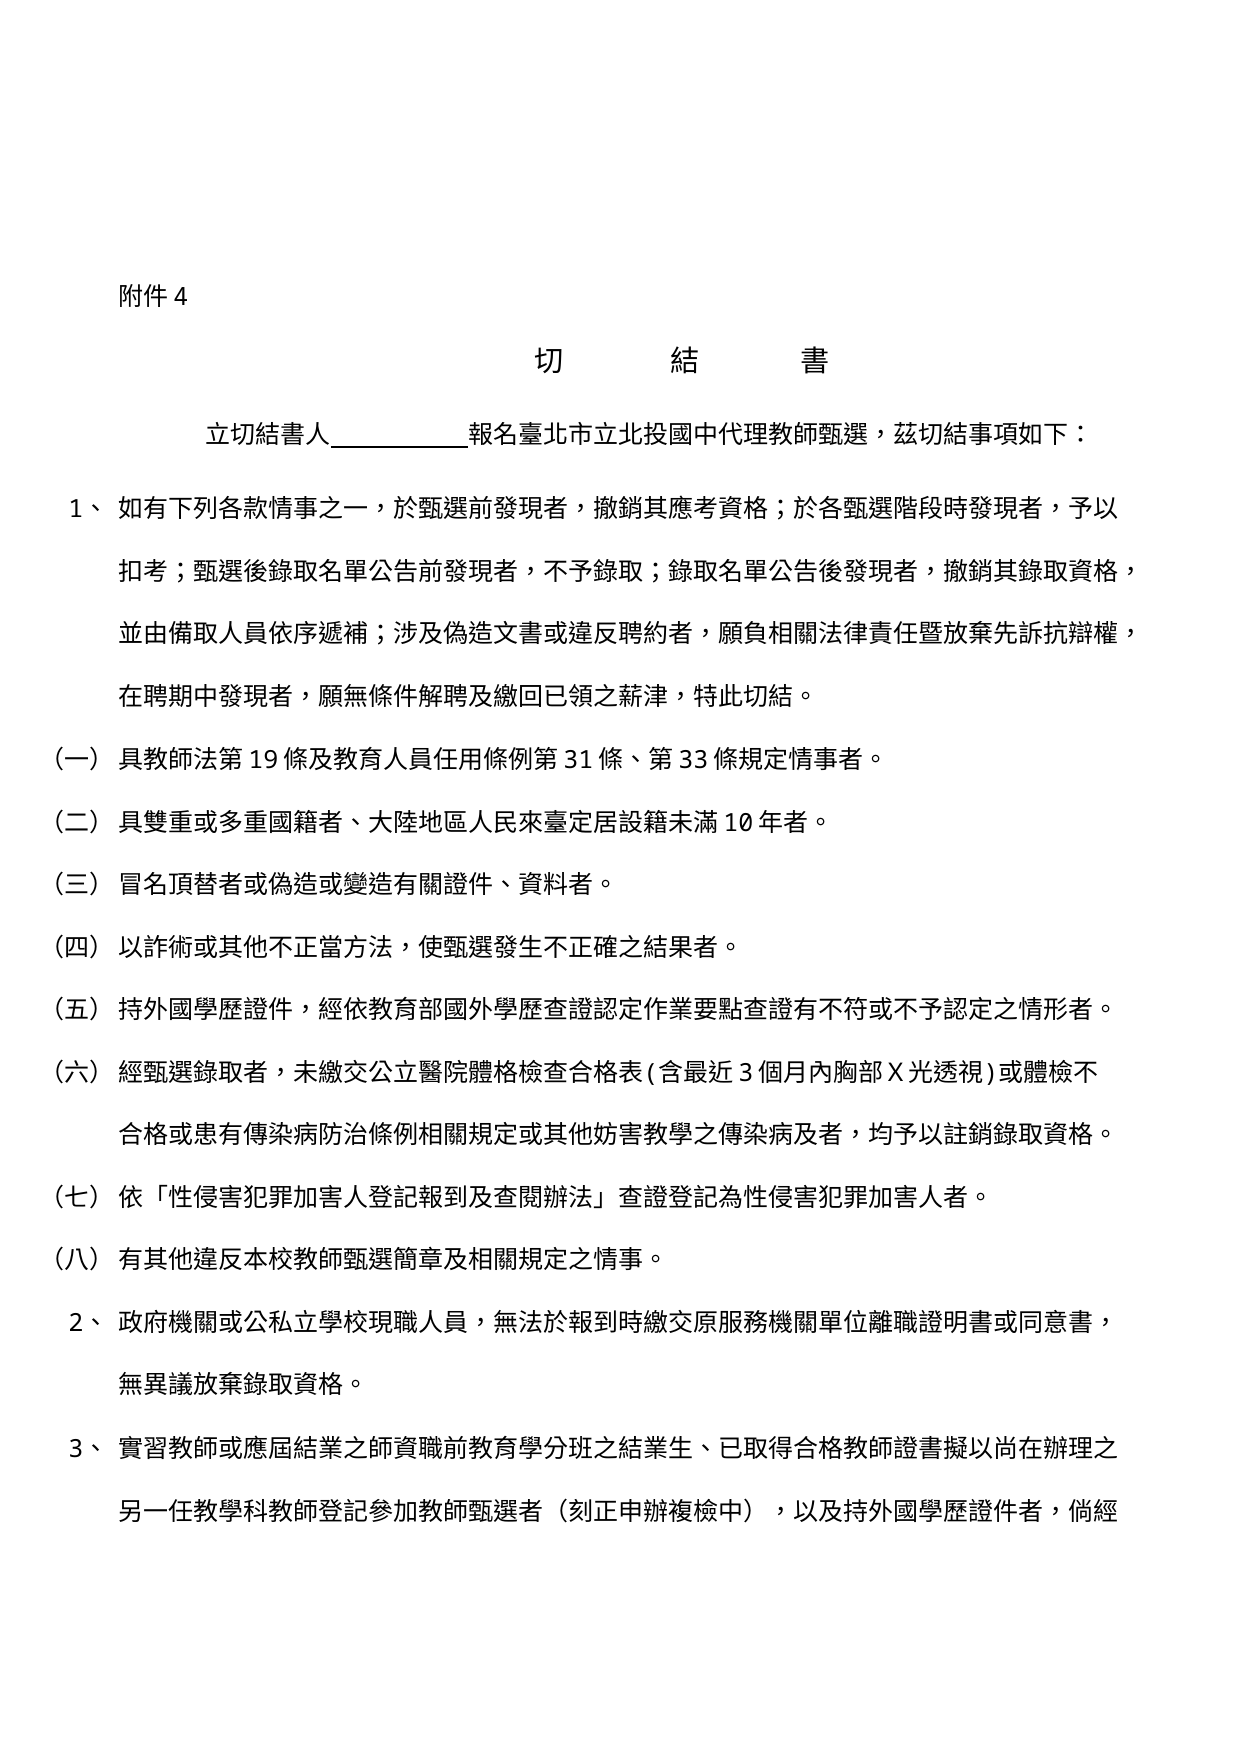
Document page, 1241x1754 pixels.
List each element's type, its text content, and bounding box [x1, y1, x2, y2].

subtitle 切 結 書 [118, 317, 1122, 379]
list 有其他違反本校教師甄選簡章及相關規定之情事。 [39, 1216, 1122, 1279]
list 具雙重或多重國籍者、大陸地區人民來臺定居設籍未滿10年者。 [39, 779, 1122, 841]
list 冒名頂替者或偽造或變造有關證件、資料者。 [39, 841, 1122, 904]
text 附件4 [118, 253, 1122, 316]
list 實習教師或應屆結業之師資職前教育學分班之結業生、已取得合格教師證書擬以尚在辦理之另一任教學科教師登記參加教師甄選者（刻正申辦複檢中），以及持外國學歷證件者，倘經 [68, 1405, 1122, 1530]
list 持外國學歷證件，經依教育部國外學歷查證認定作業要點查證有不符或不予認定之情形者。 [39, 966, 1122, 1029]
list 如有下列各款情事之一，於甄選前發現者，撤銷其應考資格；於各甄選階段時發現者，予以扣考；甄選後錄取名單公告前發現者，不予錄取；錄取名單公告後發現者，撤銷其錄取資格，並由備取人員依序遞補；涉及偽造文書或違反聘約者，願負相關法律責任暨放棄先訴抗辯權，在聘期中發現者，願無條件解聘及繳回已領之薪津，特此切結。 [68, 465, 1122, 715]
list 依「性侵害犯罪加害人登記報到及查閱辦法」查證登記為性侵害犯罪加害人者。 [39, 1154, 1122, 1216]
list 經甄選錄取者，未繳交公立醫院體格檢查合格表(含最近3個月內胸部Ｘ光透視)或體檢不合格或患有傳染病防治條例相關規定或其他妨害教學之傳染病及者，均予以註銷錄取資格。 [39, 1029, 1122, 1154]
list 以詐術或其他不正當方法，使甄選發生不正確之結果者。 [39, 904, 1122, 966]
list 政府機關或公私立學校現職人員，無法於報到時繳交原服務機關單位離職證明書或同意書，無異議放棄錄取資格。 [68, 1279, 1122, 1404]
list 具教師法第19條及教育人員任用條例第31條、第33條規定情事者。 [39, 716, 1122, 779]
text 立切結書人 報名臺北市立北投國中代理教師甄選，茲切結事項如下： [181, 391, 1122, 454]
